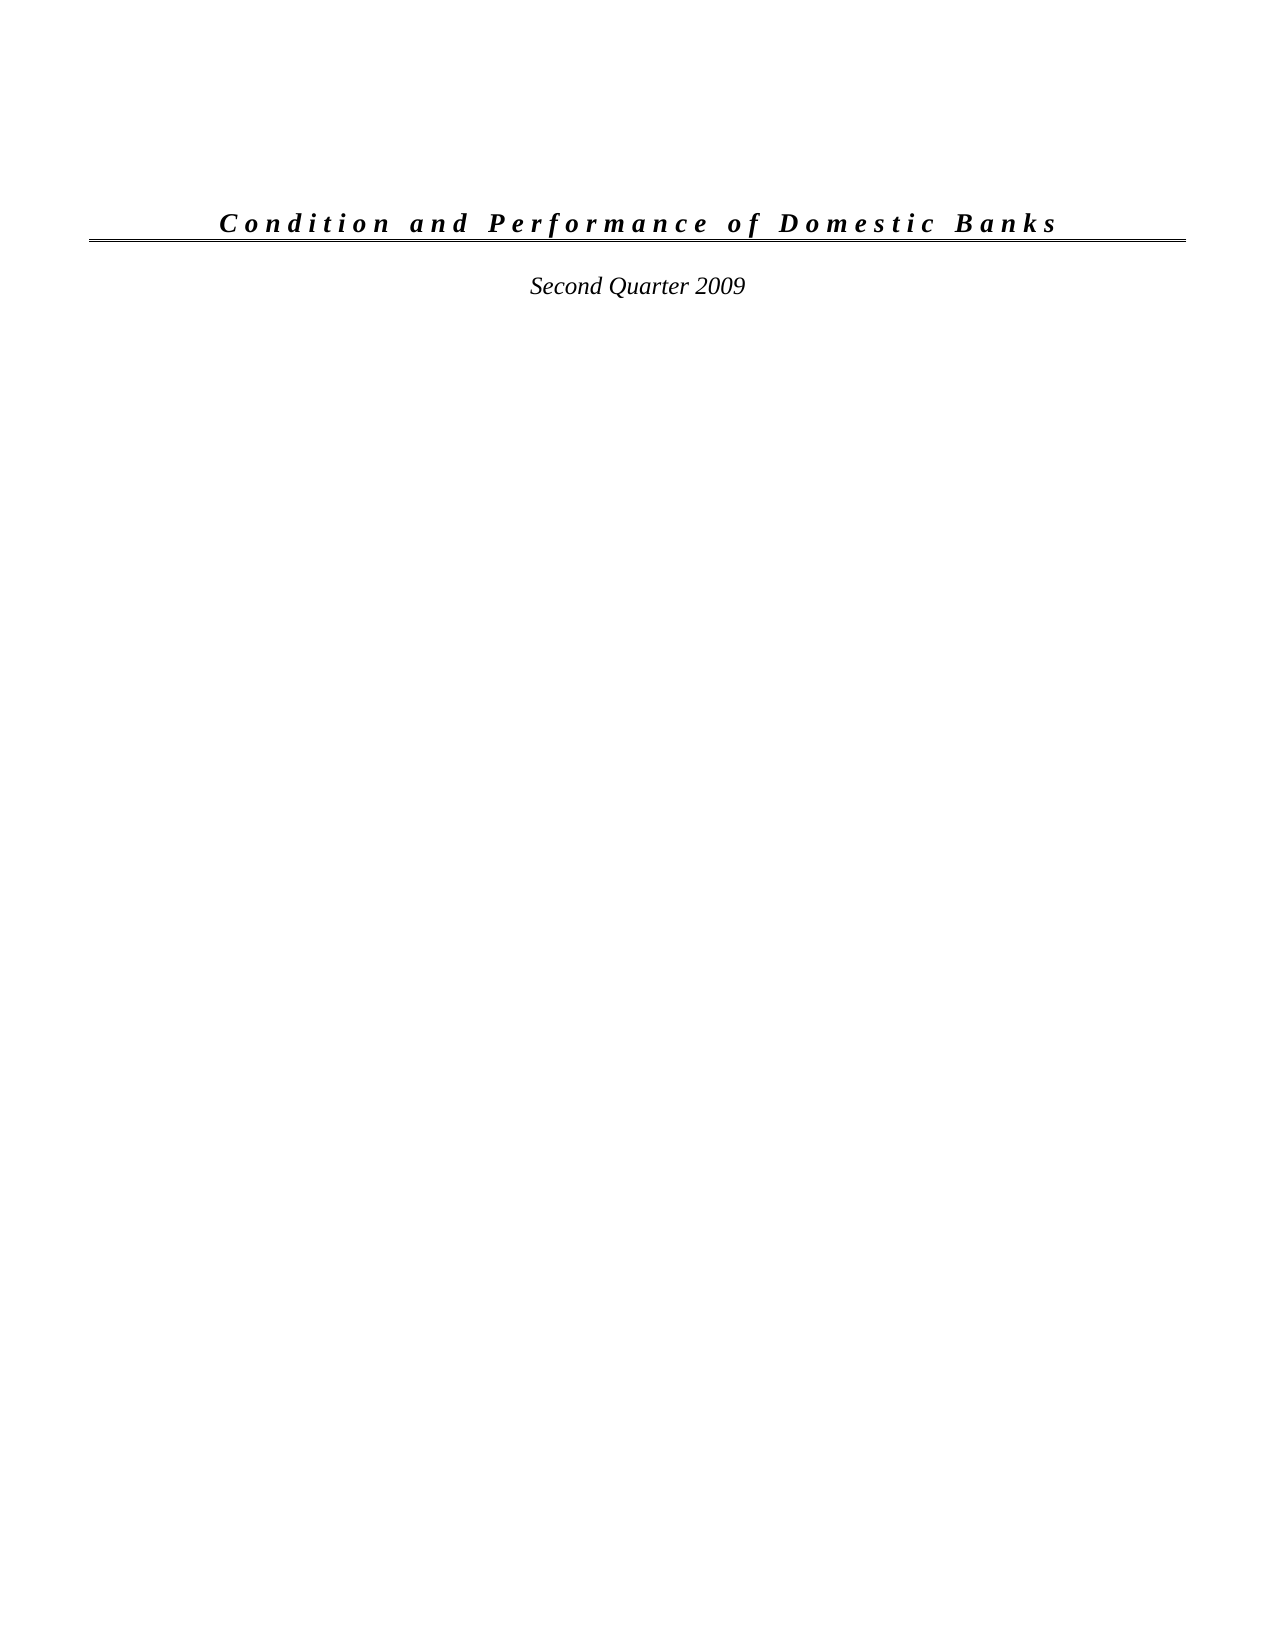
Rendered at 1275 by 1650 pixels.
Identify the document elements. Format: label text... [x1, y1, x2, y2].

subtitle Condition and Performance of Domestic Banks [89, 173, 1186, 239]
subtitle Second Quarter 2009 [89, 267, 1186, 301]
